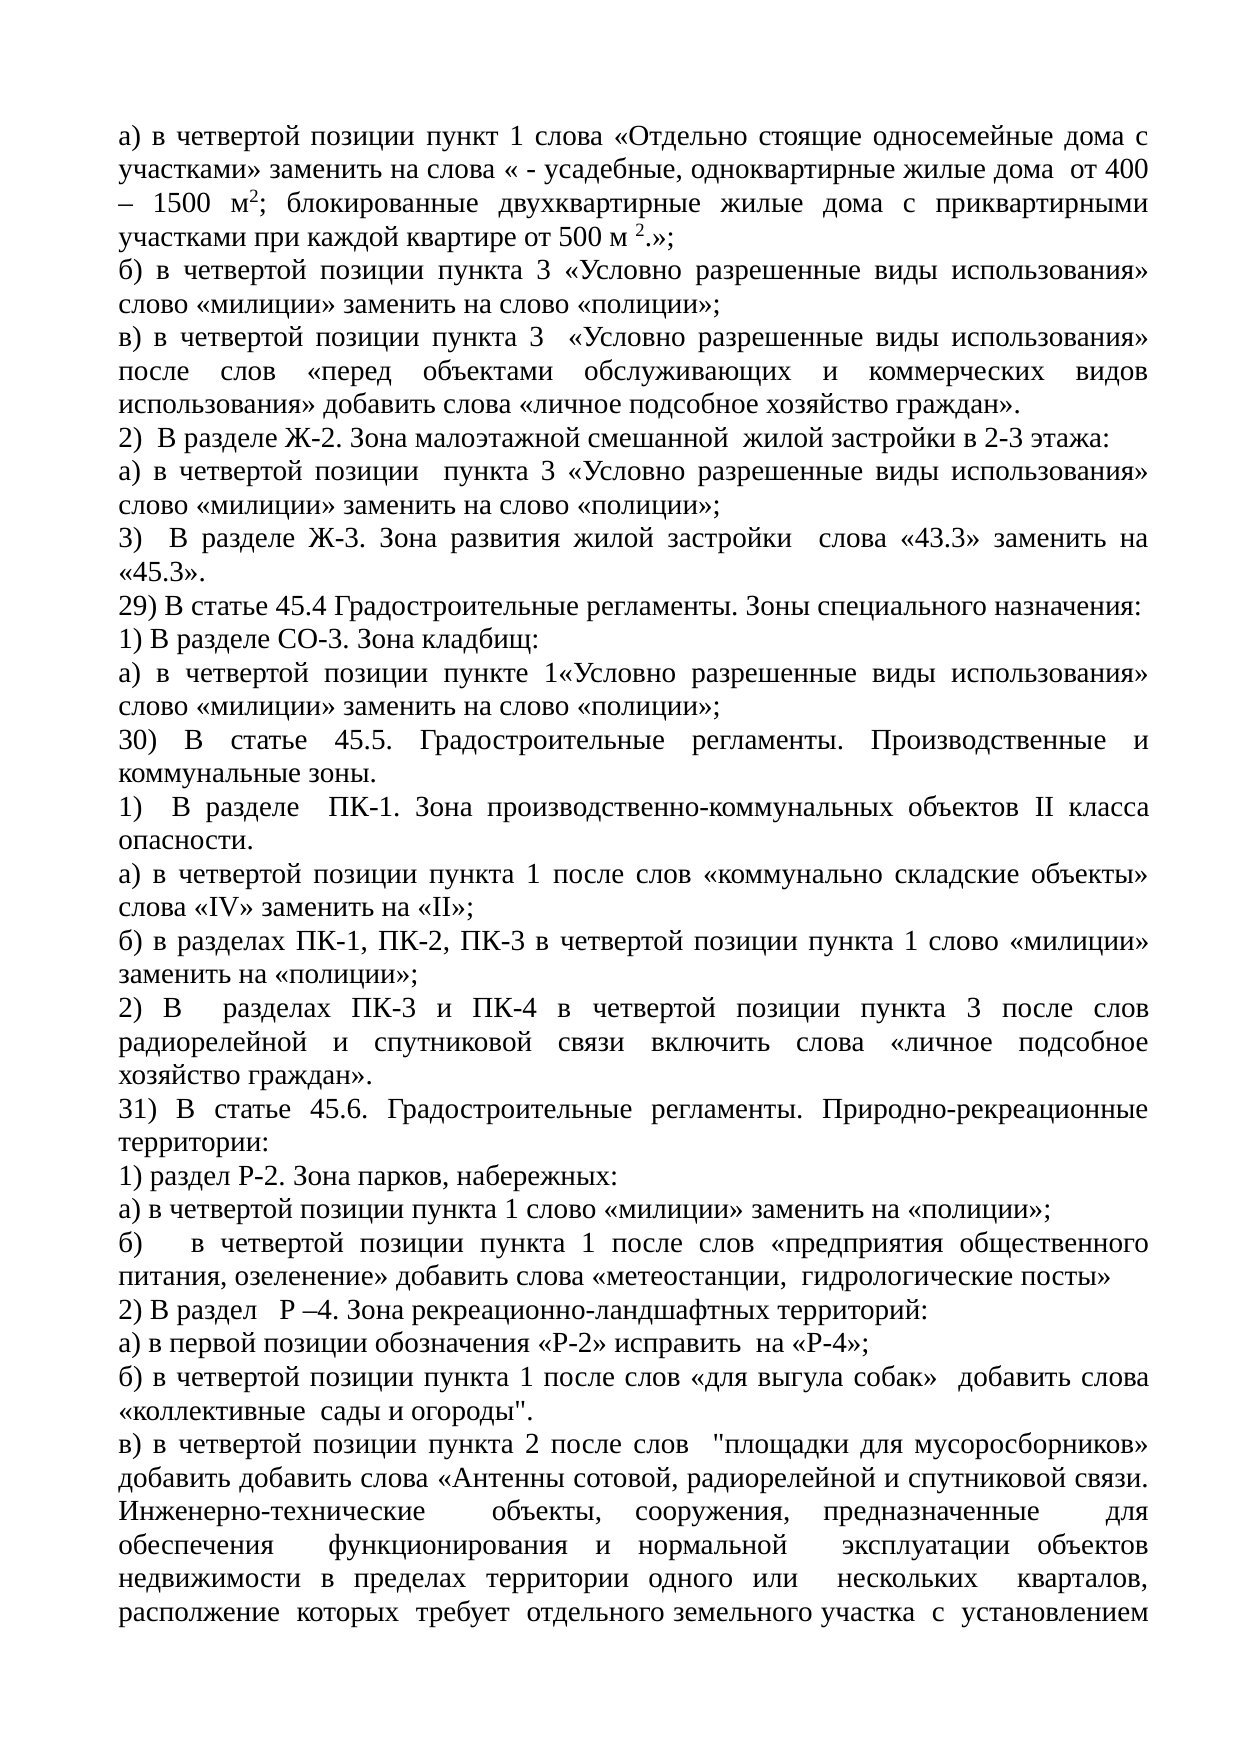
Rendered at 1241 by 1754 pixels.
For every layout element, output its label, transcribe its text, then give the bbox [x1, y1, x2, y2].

text а) в четвертой позиции пункт 1 слова «Отдельно стоящие односемейные дома с участками» заменить на слова « - усадебные, одноквартирные жилые дома от 400 – 1500 м2; блокированные двухквартирные жилые дома с приквартирными участками при каждой квартире от 500 м 2.»; [118, 118, 1149, 252]
text а) в четвертой позиции пункта 1 после слов «коммунально складские объекты» слова «IV» заменить на «II»; [118, 856, 1149, 923]
text б) в четвертой позиции пункта 1 после слов «для выгула собак» добавить слова «коллективные сады и огороды". [118, 1359, 1149, 1426]
text 1) раздел Р-2. Зона парков, набережных: [118, 1158, 1149, 1191]
text а) в четвертой позиции пункте 1«Условно разрешенные виды использования» слово «милиции» заменить на слово «полиции»; [118, 655, 1149, 722]
text 29) В статье 45.4 Градостроительные регламенты. Зоны специального назначения: [118, 588, 1149, 621]
text 3) В разделе Ж-3. Зона развития жилой застройки слова «43.3» заменить на «45.3». [118, 521, 1149, 588]
text 2) В разделе Ж-2. Зона малоэтажной смешанной жилой застройки в 2-3 этажа: [118, 420, 1149, 453]
text в) в четвертой позиции пункта 2 после слов "площадки для мусоросборников» добавить добавить слова «Антенны сотовой, радиорелейной и спутниковой связи. Инженерно-технические объекты, сооружения, предназначенные для обеспечения функционирования и нормальной эксплуатации объектов недвижимости в пределах территории одного или нескольких кварталов, располжение которых требует отдельного земельного участка с установлением [118, 1426, 1149, 1627]
text 2) В раздел Р –4. Зона рекреационно-ландшафтных территорий: [118, 1292, 1149, 1326]
text а) в четвертой позиции пункта 3 «Условно разрешенные виды использования» слово «милиции» заменить на слово «полиции»; [118, 453, 1149, 521]
text б) в четвертой позиции пункта 3 «Условно разрешенные виды использования» слово «милиции» заменить на слово «полиции»; [118, 252, 1149, 319]
text 30) В статье 45.5. Градостроительные регламенты. Производственные и коммунальные зоны. [118, 722, 1149, 789]
text а) в первой позиции обозначения «Р-2» исправить на «Р-4»; [118, 1326, 1149, 1359]
text б) в четвертой позиции пункта 1 после слов «предприятия общественного питания, озеленение» добавить слова «метеостанции, гидрологические посты» [118, 1225, 1149, 1292]
text б) в разделах ПК-1, ПК-2, ПК-3 в четвертой позиции пункта 1 слово «милиции» заменить на «полиции»; [118, 923, 1149, 990]
text а) в четвертой позиции пункта 1 слово «милиции» заменить на «полиции»; [118, 1191, 1149, 1225]
text 1) В разделе ПК-1. Зона производственно-коммунальных объектов II класса опасности. [118, 789, 1149, 856]
text 1) В разделе СО-3. Зона кладбищ: [118, 621, 1149, 655]
text в) в четвертой позиции пункта 3 «Условно разрешенные виды использования» после слов «перед объектами обслуживающих и коммерческих видов использования» добавить слова «личное подсобное хозяйство граждан». [118, 319, 1149, 420]
text 31) В статье 45.6. Градостроительные регламенты. Природно-рекреационные территории: [118, 1091, 1149, 1158]
text 2) В разделах ПК-3 и ПК-4 в четвертой позиции пункта 3 после слов радиорелейной и спутниковой связи включить слова «личное подсобное хозяйство граждан». [118, 990, 1149, 1091]
